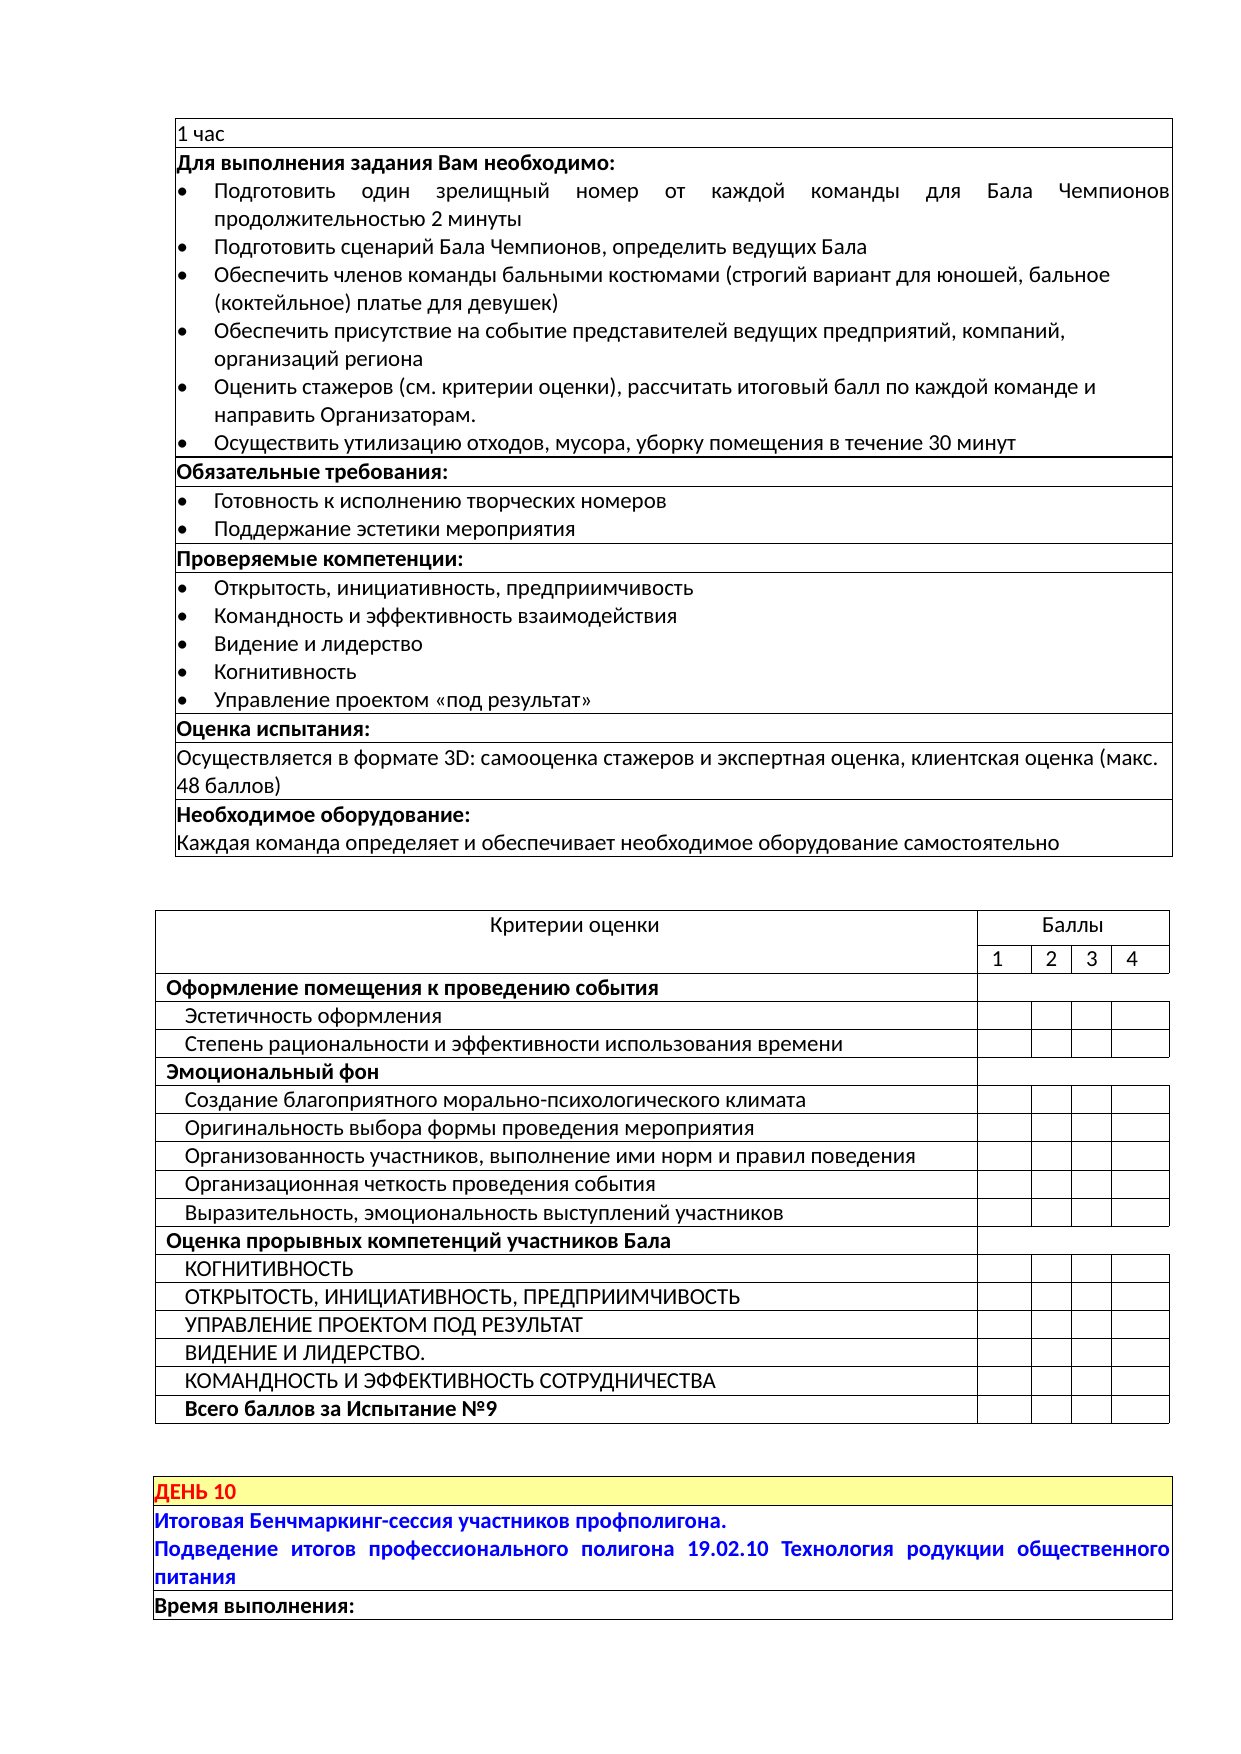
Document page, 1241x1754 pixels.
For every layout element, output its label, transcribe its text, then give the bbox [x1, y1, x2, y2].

table_cell [1112, 1030, 1169, 1057]
table_cell 3 [1072, 946, 1111, 973]
table_cell Проверяемые компетенции: [176, 544, 1172, 572]
table_cell 2 [1032, 946, 1071, 973]
table_cell Организационная четкость проведения события [156, 1171, 977, 1198]
table_cell Эмоциональный фон [156, 1058, 977, 1085]
table_cell Оригинальность выбора формы проведения мероприятия [156, 1114, 977, 1141]
table_cell УПРАВЛЕНИЕ ПРОЕКТОМ ПОД РЕЗУЛЬТАТ [156, 1311, 977, 1338]
table_cell [1112, 1086, 1169, 1113]
table_cell 1 [978, 946, 1031, 973]
table_cell [1032, 1171, 1071, 1198]
table_cell [1112, 1339, 1169, 1366]
table_cell [1072, 1396, 1111, 1423]
table_cell КОМАНДНОСТЬ И ЭФФЕКТИВНОСТЬ СОТРУДНИЧЕСТВА [156, 1367, 977, 1394]
table_cell [1072, 1339, 1111, 1366]
table_cell [978, 1227, 1169, 1254]
table_cell Степень рациональности и эффективности использования времени [156, 1030, 977, 1057]
table_cell [1032, 1311, 1071, 1338]
table_cell [1112, 1283, 1169, 1310]
table_cell Всего баллов за Испытание №9 [156, 1396, 977, 1423]
table_cell [1032, 1255, 1071, 1282]
table_header ДЕНЬ 10 [154, 1477, 1172, 1505]
table_cell [1072, 1171, 1111, 1198]
table_cell КОГНИТИВНОСТЬ [156, 1255, 977, 1282]
table_cell [1032, 1339, 1071, 1366]
table_cell [978, 1255, 1031, 1282]
table_cell [1072, 1255, 1111, 1282]
table_cell Создание благоприятного морально-психологического климата [156, 1086, 977, 1113]
table_cell [978, 1171, 1031, 1198]
table_cell [978, 1283, 1031, 1310]
table_cell Итоговая Бенчмаркинг-сессия участников профполигона. Подведение итогов профессионального полигона 19.02.10 Технология родукции общественного питания [154, 1506, 1172, 1590]
table_cell [1072, 1199, 1111, 1226]
table_cell Осуществляется в формате 3D: самооценка стажеров и экспертная оценка, клиентская оценка (макс. 48 баллов) [176, 743, 1172, 799]
table_cell [1072, 1030, 1111, 1057]
table_cell [978, 1311, 1031, 1338]
table_cell [1112, 1171, 1169, 1198]
table_cell 1 час [176, 119, 1172, 147]
table_cell [1112, 1367, 1169, 1394]
table_cell [1032, 1199, 1071, 1226]
table_cell Время выполнения: [154, 1591, 1172, 1619]
table_cell ОТКРЫТОСТЬ, ИНИЦИАТИВНОСТЬ, ПРЕДПРИИМЧИВОСТЬ [156, 1283, 977, 1310]
table_cell [1032, 1030, 1071, 1057]
table_cell [1032, 1086, 1071, 1113]
table_cell [978, 1058, 1169, 1085]
table_cell Обязательные требования: [176, 458, 1172, 486]
table_cell Оценка испытания: [176, 714, 1172, 742]
table_cell [978, 1367, 1031, 1394]
table_cell Готовность к исполнению творческих номеров Поддержание эстетики мероприятия [176, 487, 1172, 543]
table_cell Необходимое оборудование: Каждая команда определяет и обеспечивает необходимое оборудование самостоятельно [176, 800, 1172, 856]
table_cell [1032, 1114, 1071, 1141]
table_cell [1072, 1311, 1111, 1338]
table_cell [1112, 1311, 1169, 1338]
table_cell [978, 1086, 1031, 1113]
table_cell [1072, 1002, 1111, 1029]
table_cell [1112, 1255, 1169, 1282]
table_cell [1112, 1114, 1169, 1141]
table_header Баллы [978, 911, 1169, 944]
table_cell [1072, 1086, 1111, 1113]
table_cell [1112, 1199, 1169, 1226]
table_cell [1032, 1396, 1071, 1423]
table_cell Открытость, инициативность, предприимчивость Командность и эффективность взаимодействия Видение и лидерство Когнитивность Управление проектом «под результат» [176, 573, 1172, 713]
table_cell Для выполнения задания Вам необходимо: Подготовить один зрелищный номер от каждой команды для Бала Чемпионов продолжительностью 2 минуты Подготовить сценарий Бала Чемпионов, определить ведущих Бала Обеспечить членов команды бальными костюмами (строгий вариант для юношей, бальное (коктейльное) платье для девушек) Обеспечить присутствие на событие представителей ведущих предприятий, компаний, организаций региона Оценить стажеров (см. критерии оценки), рассчитать итоговый балл по каждой команде и направить Организаторам. Осуществить утилизацию отходов, мусора, уборку помещения в течение 30 минут [176, 148, 1172, 456]
table_cell Оформление помещения к проведению события [156, 974, 977, 1001]
table_cell [1112, 1002, 1169, 1029]
table_cell [978, 1396, 1031, 1423]
table_cell [978, 1030, 1031, 1057]
table_cell [1032, 1002, 1071, 1029]
table_cell 4 [1112, 946, 1169, 973]
table_cell [978, 974, 1169, 1001]
table_cell [1072, 1367, 1111, 1394]
table_cell [978, 1114, 1031, 1141]
table_cell [1112, 1396, 1169, 1423]
table_cell [1072, 1114, 1111, 1141]
table_cell Оценка прорывных компетенций участников Бала [156, 1227, 977, 1254]
table_cell ВИДЕНИЕ И ЛИДЕРСТВО. [156, 1339, 977, 1366]
table_cell Организованность участников, выполнение ими норм и правил поведения [156, 1142, 977, 1169]
table_cell [978, 1339, 1031, 1366]
table_cell [978, 1142, 1031, 1169]
table_cell [1072, 1142, 1111, 1169]
table_cell [978, 1199, 1031, 1226]
table_cell [1032, 1283, 1071, 1310]
table_cell [1112, 1142, 1169, 1169]
table_cell Выразительность, эмоциональность выступлений участников [156, 1199, 977, 1226]
table_header Критерии оценки [156, 911, 977, 973]
table_cell [978, 1002, 1031, 1029]
table_cell [1072, 1283, 1111, 1310]
table_cell [1032, 1142, 1071, 1169]
table_cell [1032, 1367, 1071, 1394]
table_cell Эстетичность оформления [156, 1002, 977, 1029]
